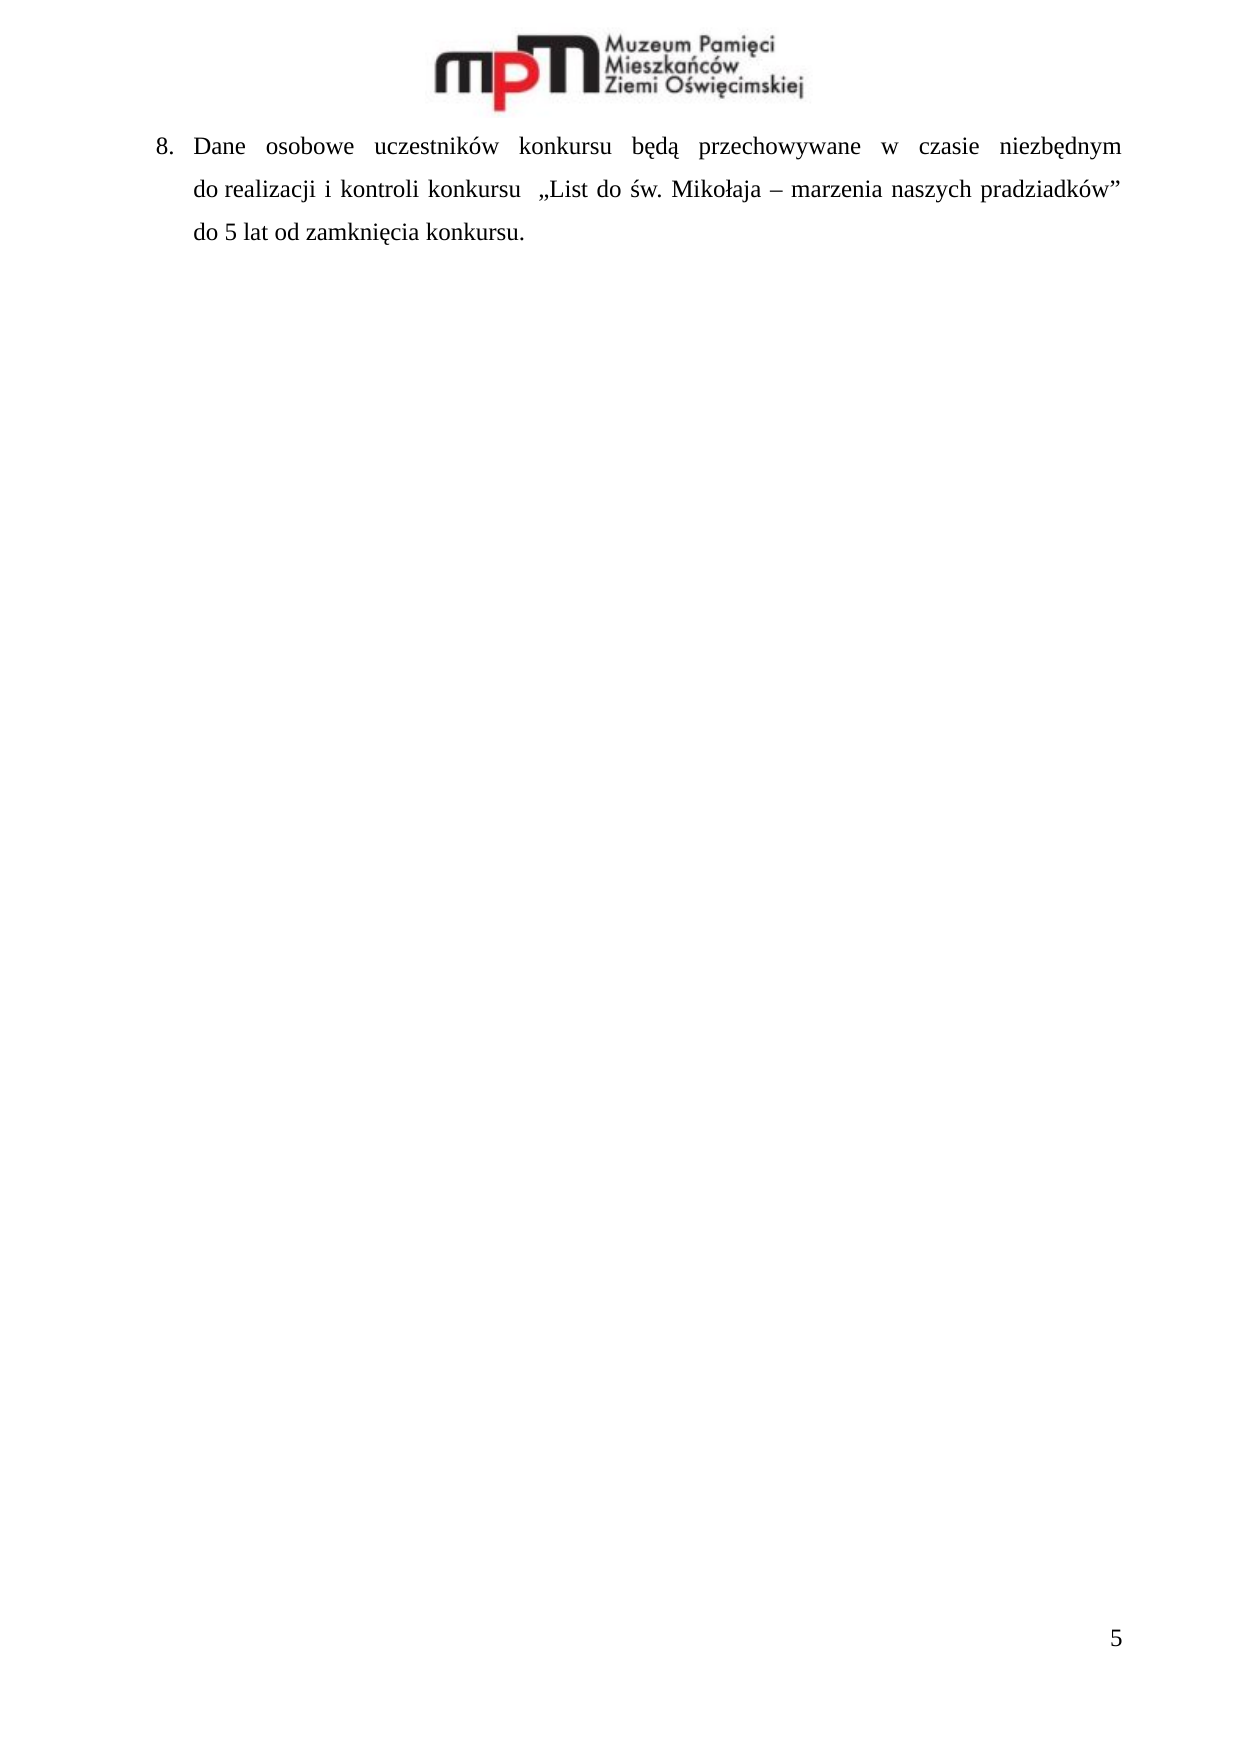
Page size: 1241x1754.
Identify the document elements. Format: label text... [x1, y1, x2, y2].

list Dane osobowe uczestników konkursu będą przechowywane w czasie niezbędnym do realizacji i kontroli konkursu „List do św. Mikołaja – marzenia naszych pradziadków” do 5 lat od zamknięcia konkursu. [156, 131, 1122, 246]
